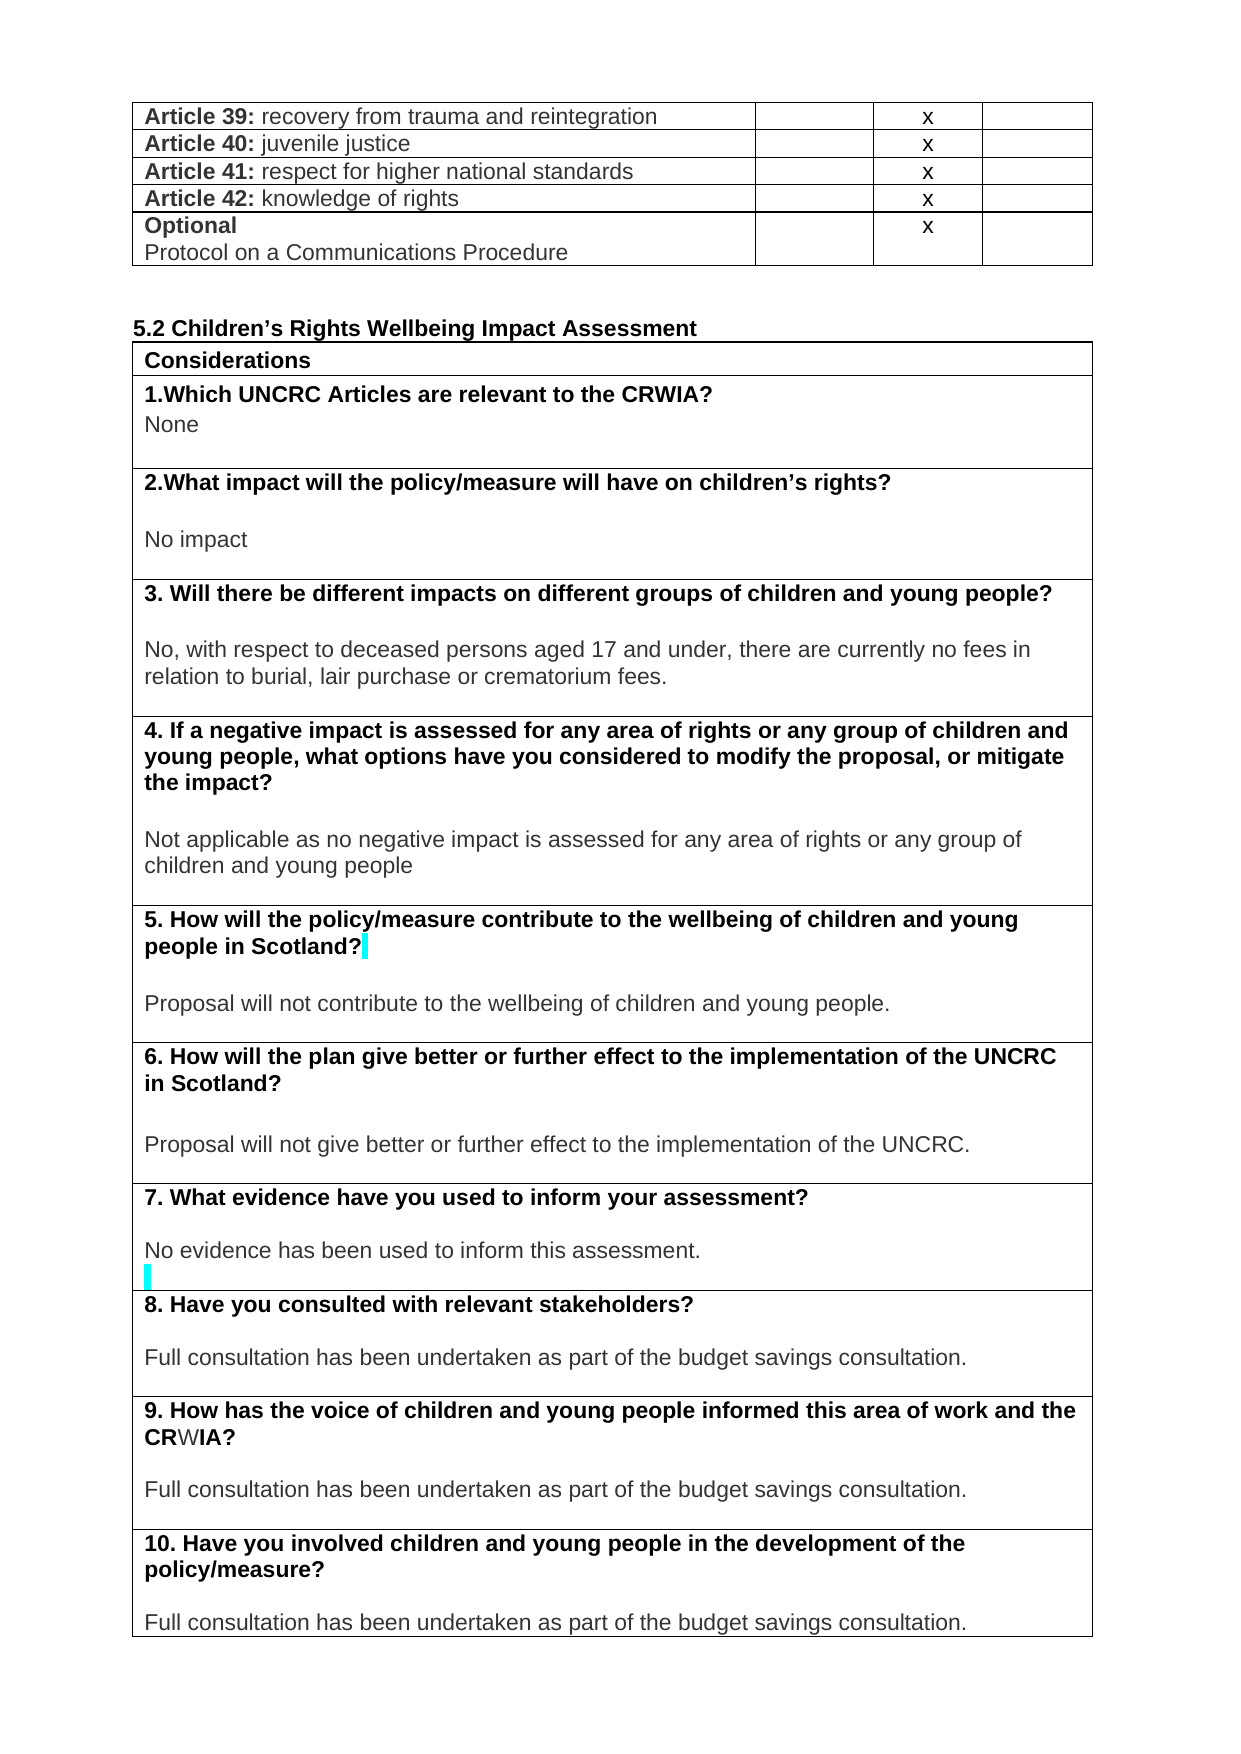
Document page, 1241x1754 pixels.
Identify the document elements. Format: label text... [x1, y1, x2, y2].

table_cell [983, 158, 1092, 184]
table_cell x [874, 158, 982, 184]
table_cell 5. How will the policy/measure contribute to the wellbeing of children and young people in Scotland? Proposal will not contribute to the wellbeing of children and young people. [133, 906, 1092, 1042]
table_cell [756, 213, 873, 265]
table_cell 3. Will there be different impacts on different groups of children and young people? No, with respect to deceased persons aged 17 and under, there are currently no fees in relation to burial, lair purchase or crematorium fees. [133, 580, 1092, 716]
table_cell Article 39: recovery from trauma and reintegration [133, 103, 755, 129]
table_cell x [874, 130, 982, 157]
table_cell [983, 213, 1092, 265]
table_cell 8. Have you consulted with relevant stakeholders? Full consultation has been undertaken as part of the budget savings consultation. [133, 1291, 1092, 1396]
subtitle 5.2 Children’s Rights Wellbeing Impact Assessment [133, 315, 1093, 341]
table_cell [983, 130, 1092, 157]
table_cell [756, 158, 873, 184]
table_header Considerations [133, 343, 1092, 375]
table_cell x [874, 103, 982, 129]
table_cell Article 41: respect for higher national standards [133, 158, 755, 184]
table_cell 2.What impact will the policy/measure will have on children’s rights? No impact [133, 469, 1092, 578]
table_cell x [874, 213, 982, 265]
table_cell 6. How will the plan give better or further effect to the implementation of the UNCRC in Scotland? Proposal will not give better or further effect to the implementation of the UNCRC. [133, 1043, 1092, 1183]
table_cell x [874, 185, 982, 211]
table_cell Article 40: juvenile justice [133, 130, 755, 157]
table_cell [983, 185, 1092, 211]
table_cell 1.Which UNCRC Articles are relevant to the CRWIA? None [133, 376, 1092, 468]
table_cell Optional Protocol on a Communications Procedure [133, 213, 755, 265]
table_cell [983, 103, 1092, 129]
table_cell 10. Have you involved children and young people in the development of the policy/measure? Full consultation has been undertaken as part of the budget savings consultation. [133, 1530, 1092, 1636]
table_cell 9. How has the voice of children and young people informed this area of work and the CRWIA? Full consultation has been undertaken as part of the budget savings consultation. [133, 1397, 1092, 1529]
table_cell 4. If a negative impact is assessed for any area of rights or any group of children and young people, what options have you considered to modify the proposal, or mitigate the impact? Not applicable as no negative impact is assessed for any area of rights or any group of children and young people [133, 717, 1092, 905]
table_cell [756, 103, 873, 129]
table_cell 7. What evidence have you used to inform your assessment? No evidence has been used to inform this assessment. [133, 1184, 1092, 1290]
table_cell [756, 185, 873, 211]
table_cell [756, 130, 873, 157]
